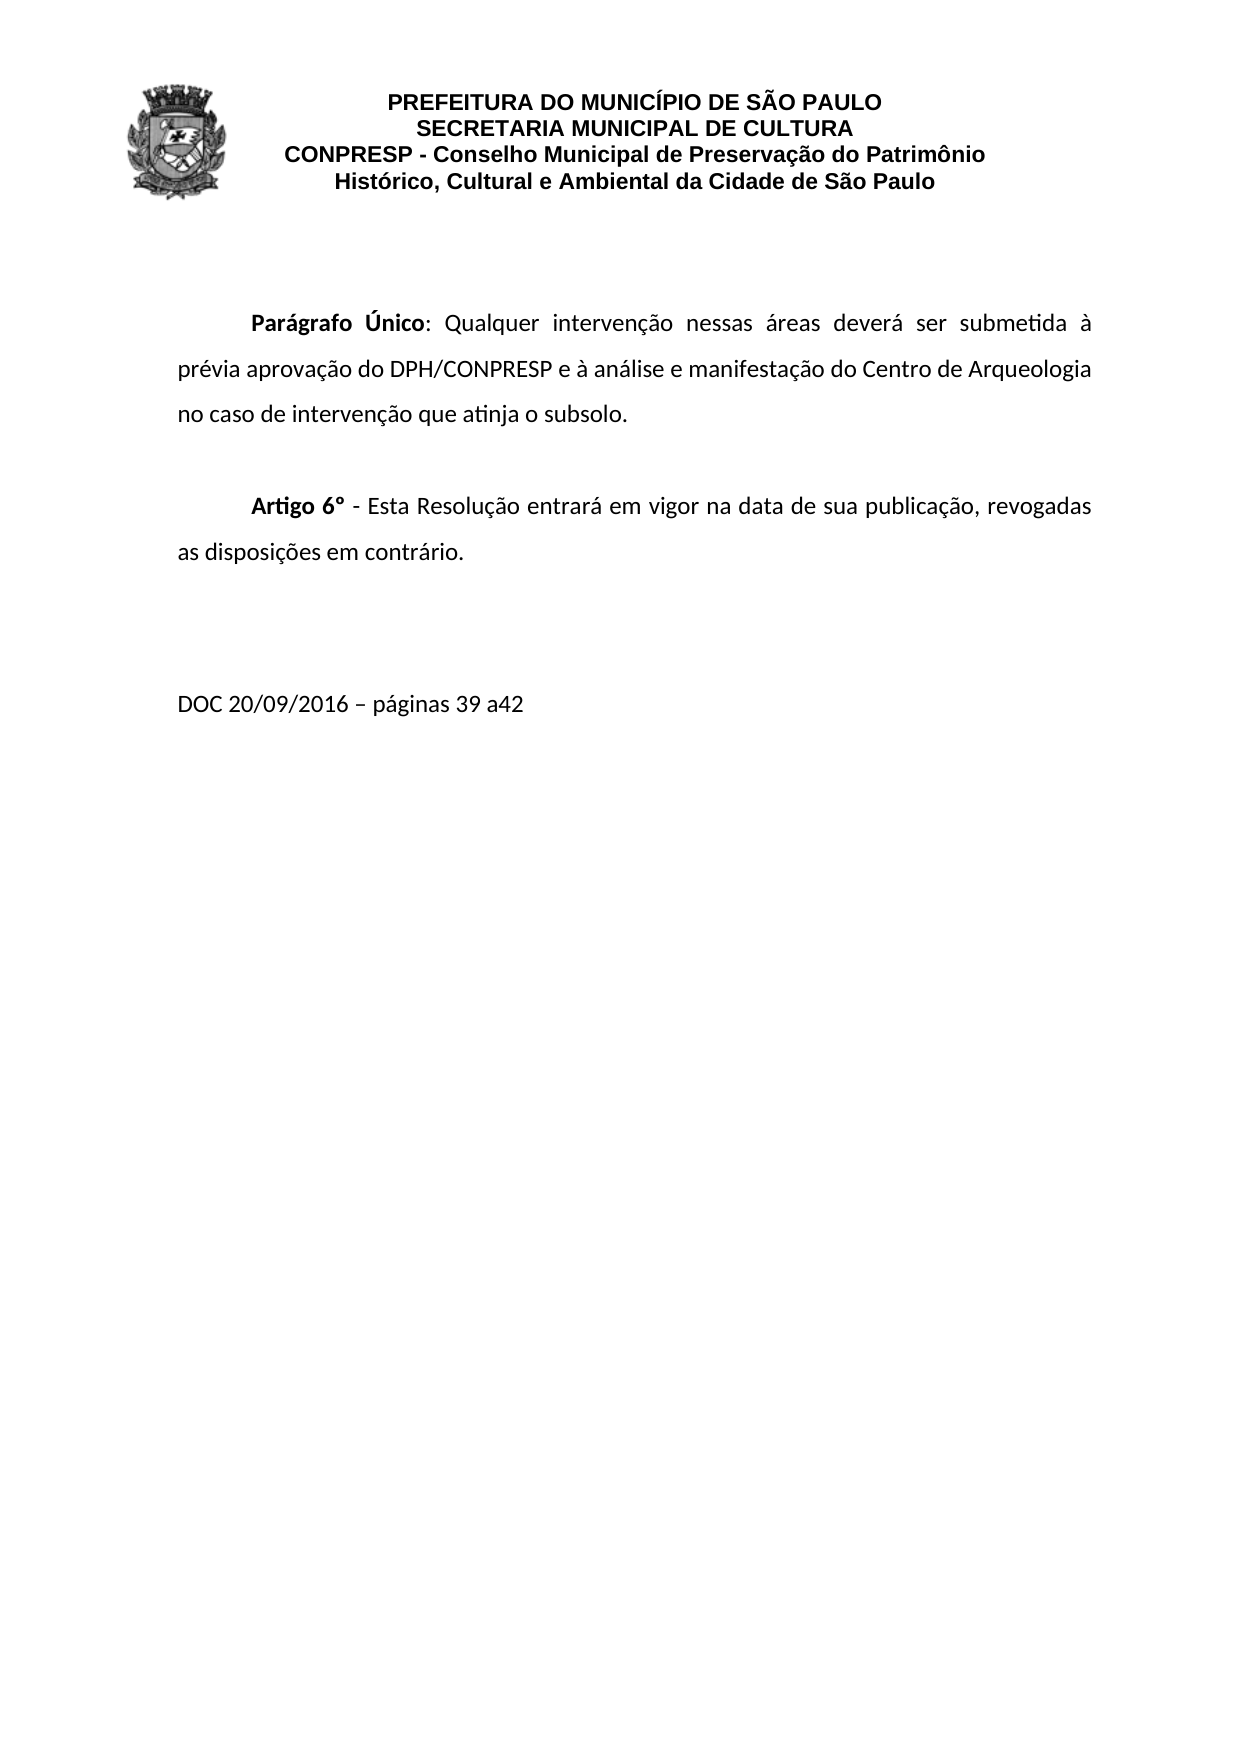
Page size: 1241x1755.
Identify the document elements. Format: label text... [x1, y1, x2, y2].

text Parágrafo Único: Qualquer intervenção nessas áreas deverá ser submetida à prévia aprovação do DPH/Conpresp e à análise e manifestação do Centro de Arqueologia no caso de intervenção que atinja o subsolo. [177, 307, 1093, 429]
text Artigo 6º - Esta Resolução entrará em vigor na data de sua publicação, revogadas as disposições em contrário. [177, 490, 1093, 566]
text DOC 20/09/2016 – páginas 39 a42 [177, 688, 1093, 719]
